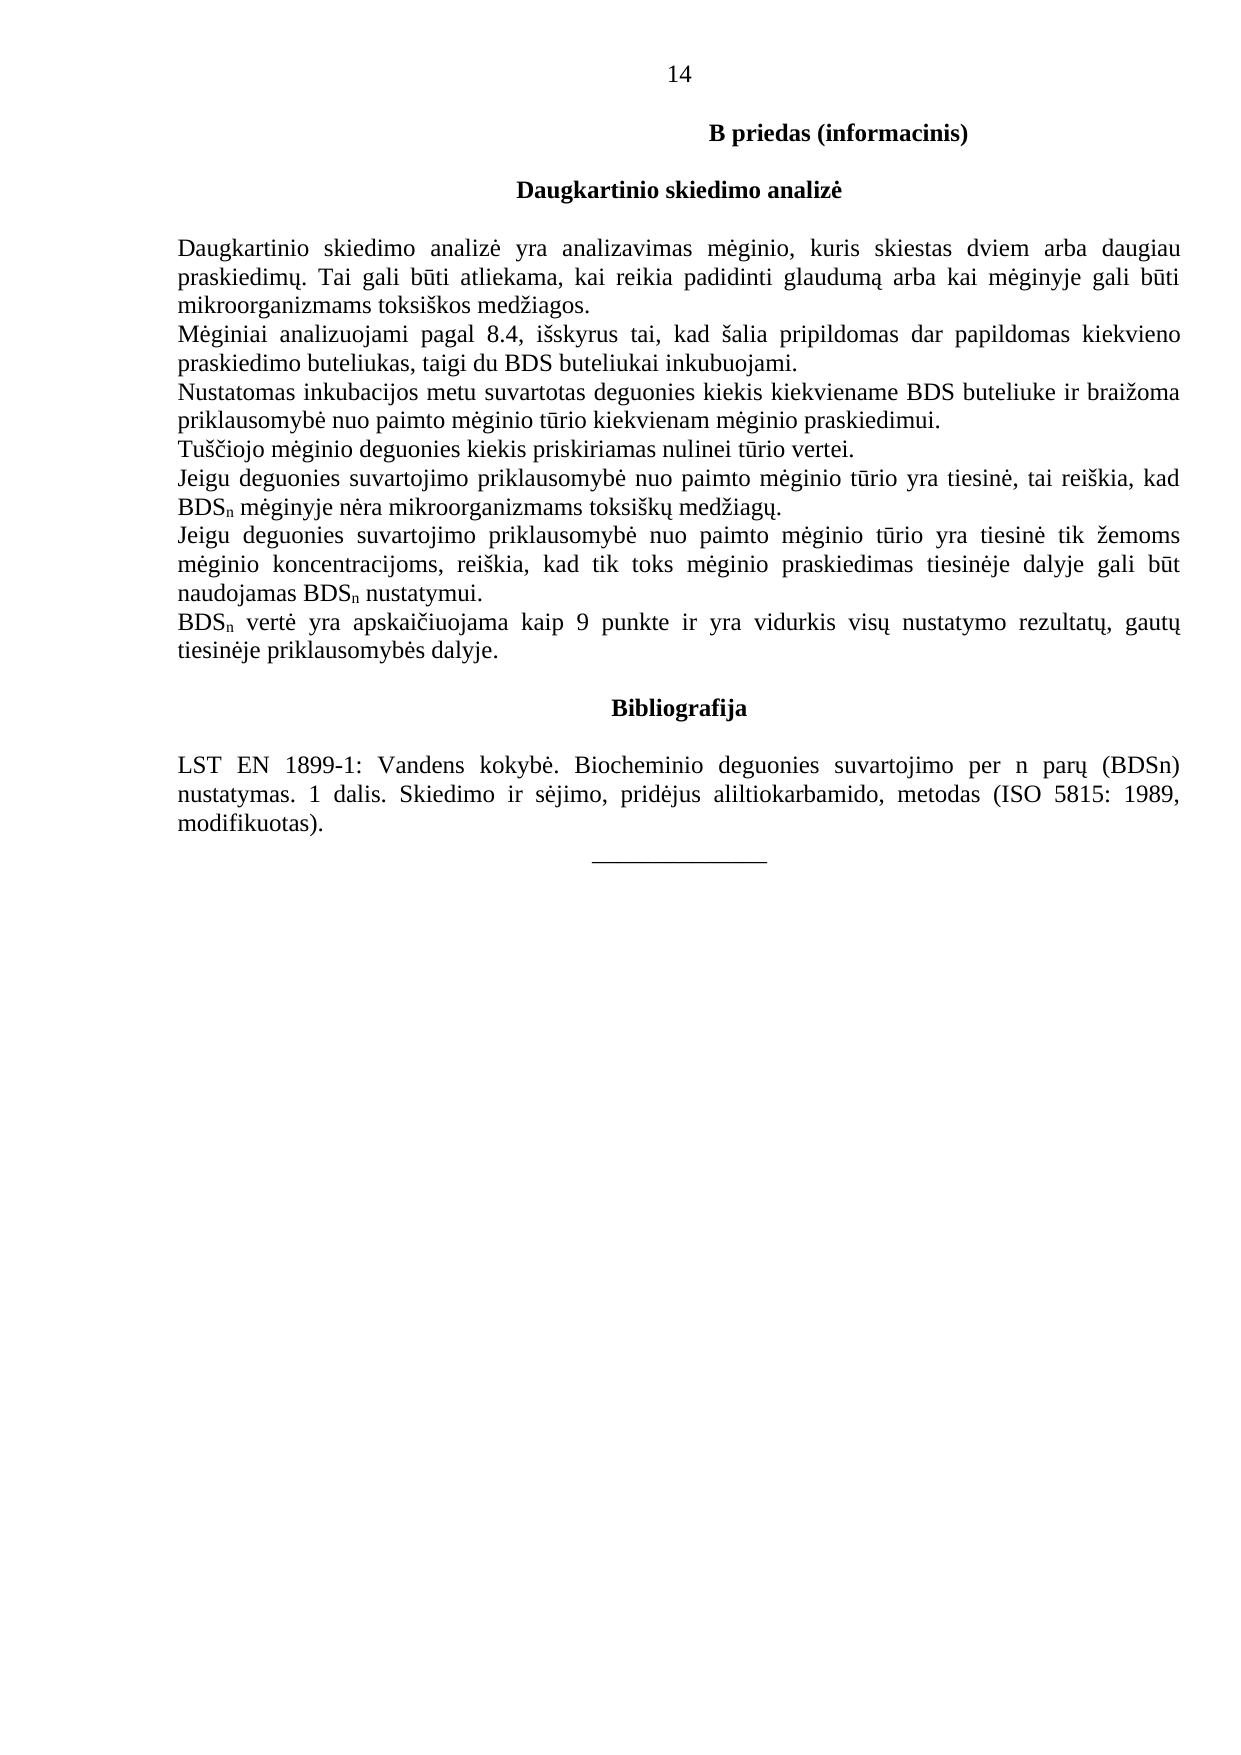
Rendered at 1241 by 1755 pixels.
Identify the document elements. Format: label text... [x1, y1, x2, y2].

text Nustatomas inkubacijos metu suvartotas deguonies kiekis kiekviename BDS buteliuke ir braižoma priklausomybė nuo paimto mėginio tūrio kiekvienam mėginio praskiedimui. [177, 377, 1181, 434]
text Mėginiai analizuojami pagal 8.4, išskyrus tai, kad šalia pripildomas dar papildomas kiekvieno praskiedimo buteliukas, taigi du BDS buteliukai inkubuojami. [177, 319, 1181, 377]
text Jeigu deguonies suvartojimo priklausomybė nuo paimto mėginio tūrio yra tiesinė tik žemoms mėginio koncentracijoms, reiškia, kad tik toks mėginio praskiedimas tiesinėje dalyje gali būt naudojamas BDSn nustatymui. [177, 521, 1181, 607]
text BDSn vertė yra apskaičiuojama kaip 9 punkte ir yra vidurkis visų nustatymo rezultatų, gautų tiesinėje priklausomybės dalyje. [177, 607, 1181, 664]
text B priedas (informacinis) [177, 118, 1181, 147]
text Tuščiojo mėginio deguonies kiekis priskiriamas nulinei tūrio vertei. [177, 434, 1181, 463]
text LST EN 1899-1: Vandens kokybė. Biocheminio deguonies suvartojimo per n parų (BDSn) nustatymas. 1 dalis. Skiedimo ir sėjimo, pridėjus aliltiokarbamido, metodas (ISO 5815: 1989, modifikuotas). [177, 751, 1181, 837]
text Bibliografija [177, 693, 1181, 722]
text Jeigu deguonies suvartojimo priklausomybė nuo paimto mėginio tūrio yra tiesinė, tai reiškia, kad BDSn mėginyje nėra mikroorganizmams toksiškų medžiagų. [177, 463, 1181, 521]
text Daugkartinio skiedimo analizė [177, 176, 1181, 204]
text ______________ [177, 837, 1181, 866]
text Daugkartinio skiedimo analizė yra analizavimas mėginio, kuris skiestas dviem arba daugiau praskiedimų. Tai gali būti atliekama, kai reikia padidinti glaudumą arba kai mėginyje gali būti mikroorganizmams toksiškos medžiagos. [177, 233, 1181, 319]
